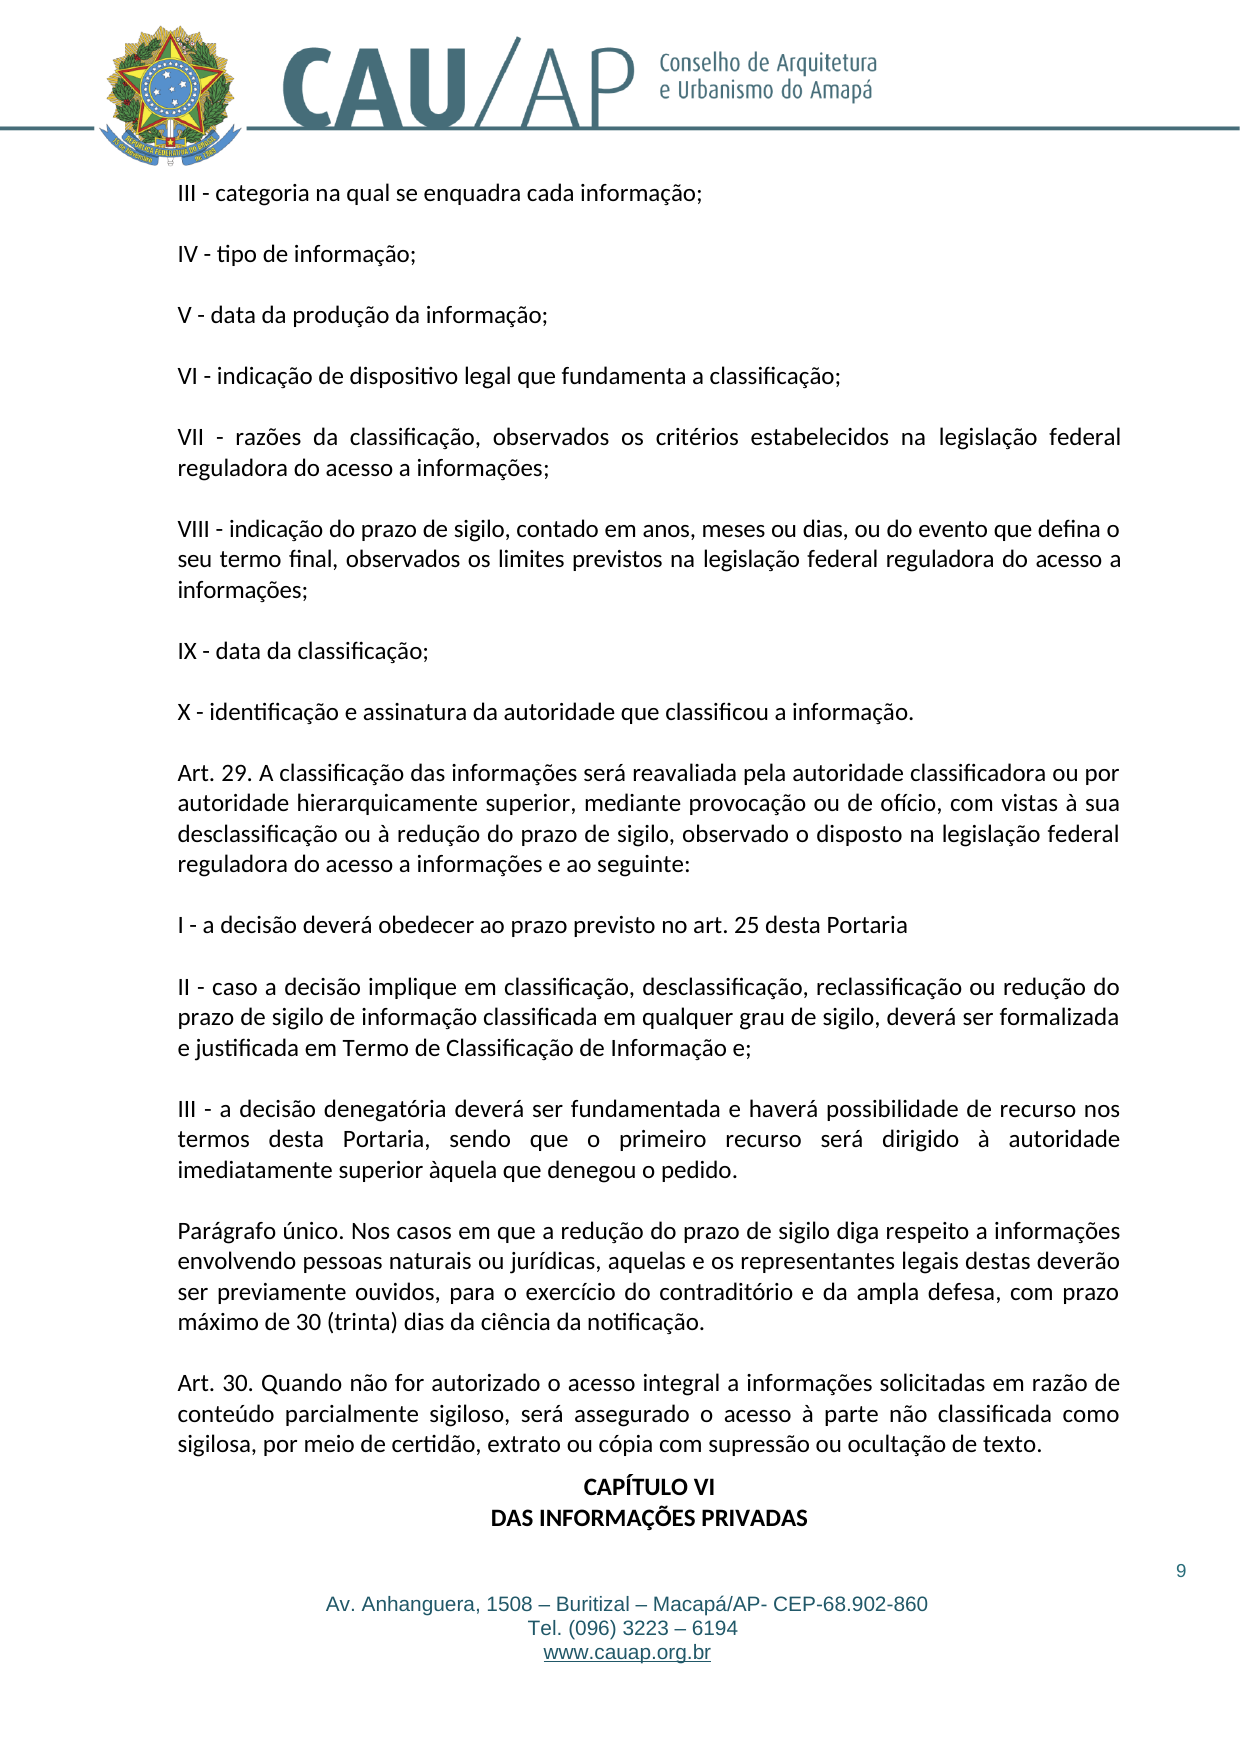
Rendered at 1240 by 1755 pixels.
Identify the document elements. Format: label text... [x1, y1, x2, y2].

text IV - tipo de informação; [177, 238, 1121, 269]
text Parágrafo único. Nos casos em que a redução do prazo de sigilo diga respeito a informações envolvendo pessoas naturais ou jurídicas, aquelas e os representantes legais destas deverão ser previamente ouvidos, para o exercício do contraditório e da ampla defesa, com prazo máximo de 30 (trinta) dias da ciência da notificação. [177, 1215, 1121, 1337]
text VII - razões da classificação, observados os critérios estabelecidos na legislação federal reguladora do acesso a informações; [177, 421, 1121, 482]
text I - a decisão deverá obedecer ao prazo previsto no art. 25 desta Portaria [177, 910, 1121, 940]
text Art. 30. Quando não for autorizado o acesso integral a informações solicitadas em razão de conteúdo parcialmente sigiloso, será assegurado o acesso à parte não classificada como sigilosa, por meio de certidão, extrato ou cópia com supressão ou ocultação de texto. [177, 1367, 1121, 1459]
text III - a decisão denegatória deverá ser fundamentada e haverá possibilidade de recurso nos termos desta Portaria, sendo que o primeiro recurso será dirigido à autoridade imediatamente superior àquela que denegou o pedido. [177, 1093, 1121, 1184]
text DAS INFORMAÇÕES PRIVADAS [177, 1502, 1121, 1533]
text III - categoria na qual se enquadra cada informação; [177, 177, 1121, 208]
text VI - indicação de dispositivo legal que fundamenta a classificação; [177, 360, 1121, 391]
text X - identificação e assinatura da autoridade que classificou a informação. [177, 696, 1121, 727]
text V - data da produção da informação; [177, 299, 1121, 330]
text Art. 29. A classificação das informações será reavaliada pela autoridade classificadora ou por autoridade hierarquicamente superior, mediante provocação ou de ofício, com vistas à sua desclassificação ou à redução do prazo de sigilo, observado o disposto na legislação federal reguladora do acesso a informações e ao seguinte: [177, 757, 1121, 879]
text IX - data da classificação; [177, 635, 1121, 666]
text II - caso a decisão implique em classificação, desclassificação, reclassificação ou redução do prazo de sigilo de informação classificada em qualquer grau de sigilo, deverá ser formalizada e justificada em Termo de Classificação de Informação e; [177, 971, 1121, 1062]
text VIII - indicação do prazo de sigilo, contado em anos, meses ou dias, ou do evento que defina o seu termo final, observados os limites previstos na legislação federal reguladora do acesso a informações; [177, 513, 1121, 604]
text CAPÍTULO VI [177, 1472, 1121, 1502]
